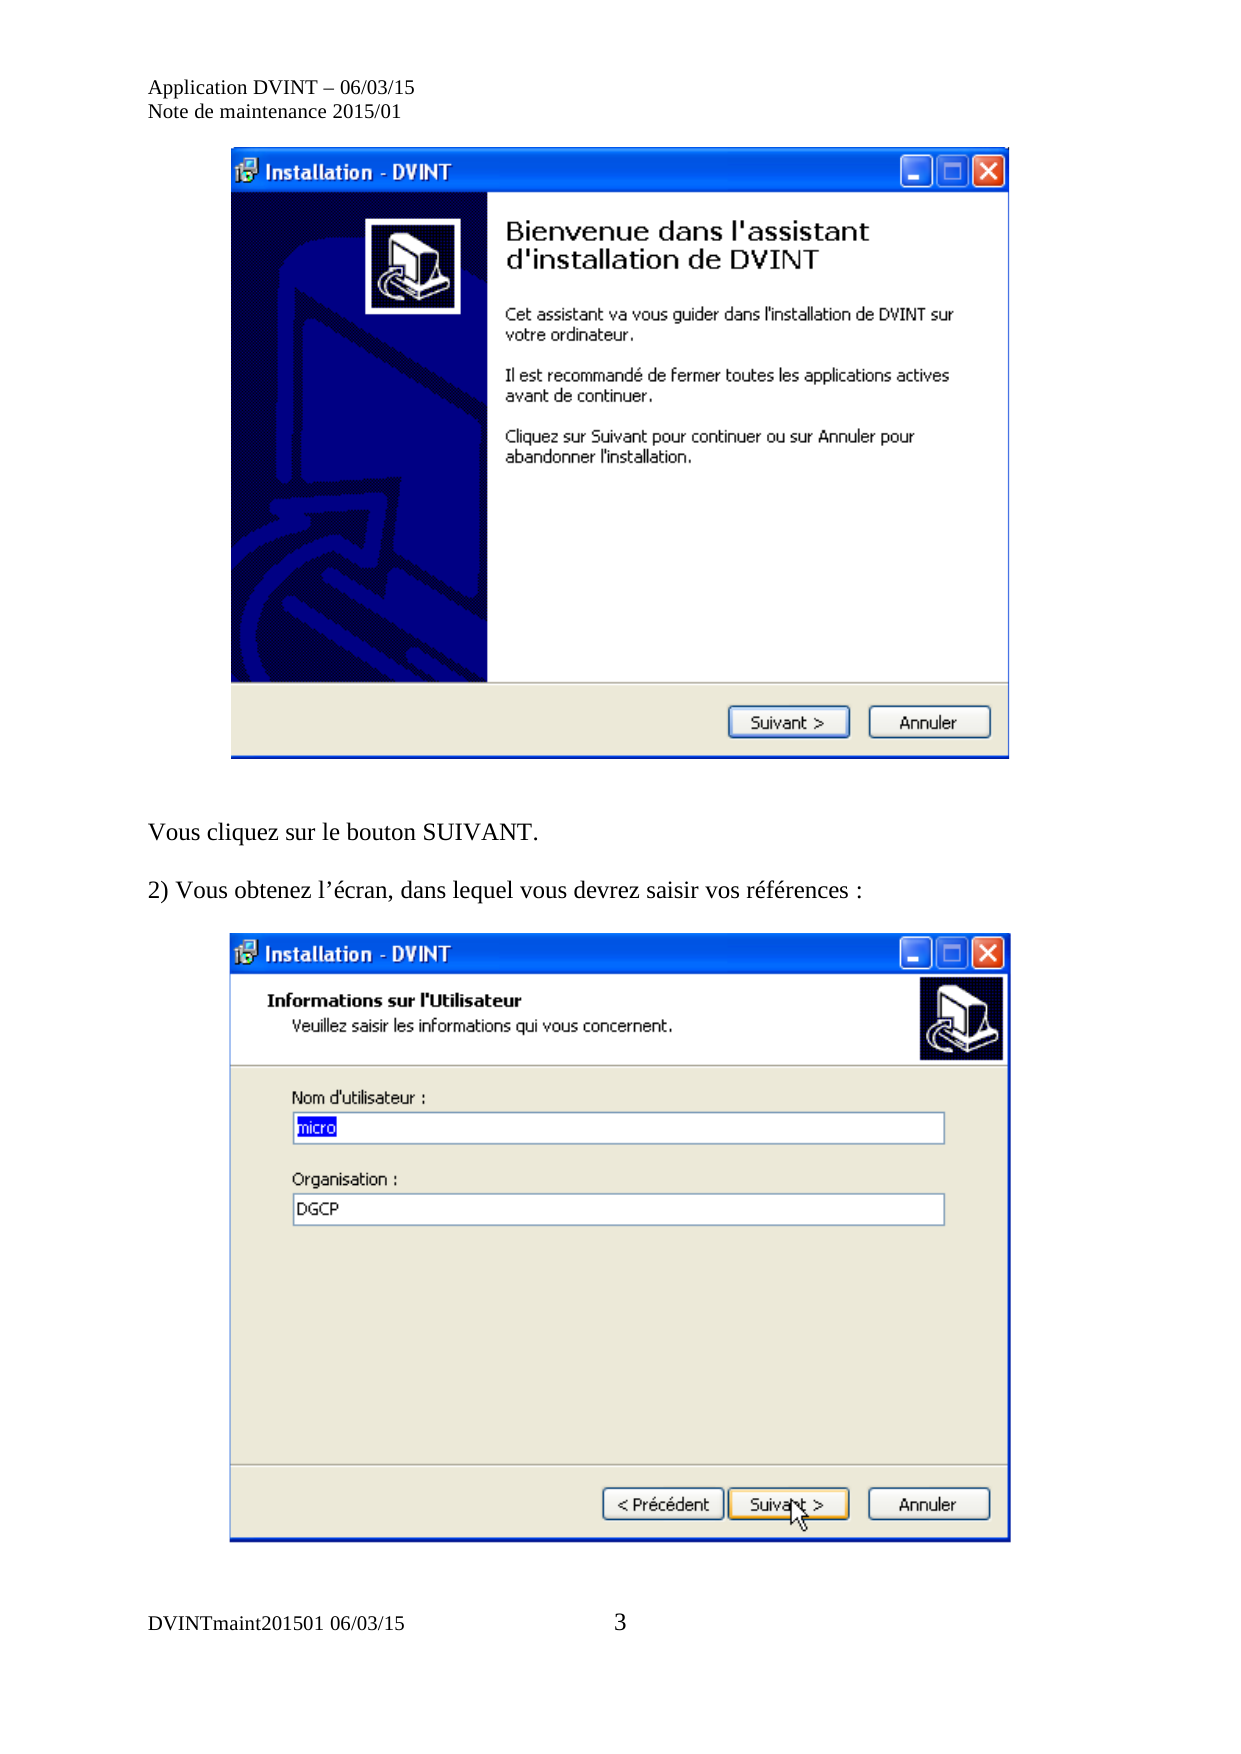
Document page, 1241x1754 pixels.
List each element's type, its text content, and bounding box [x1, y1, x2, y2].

text 2) Vous obtenez l’écran, dans lequel vous devrez saisir vos références : [148, 875, 1092, 904]
text Vous cliquez sur le bouton SUIVANT. [148, 817, 1092, 846]
picture [231, 147, 1010, 759]
picture [229, 933, 1011, 1544]
